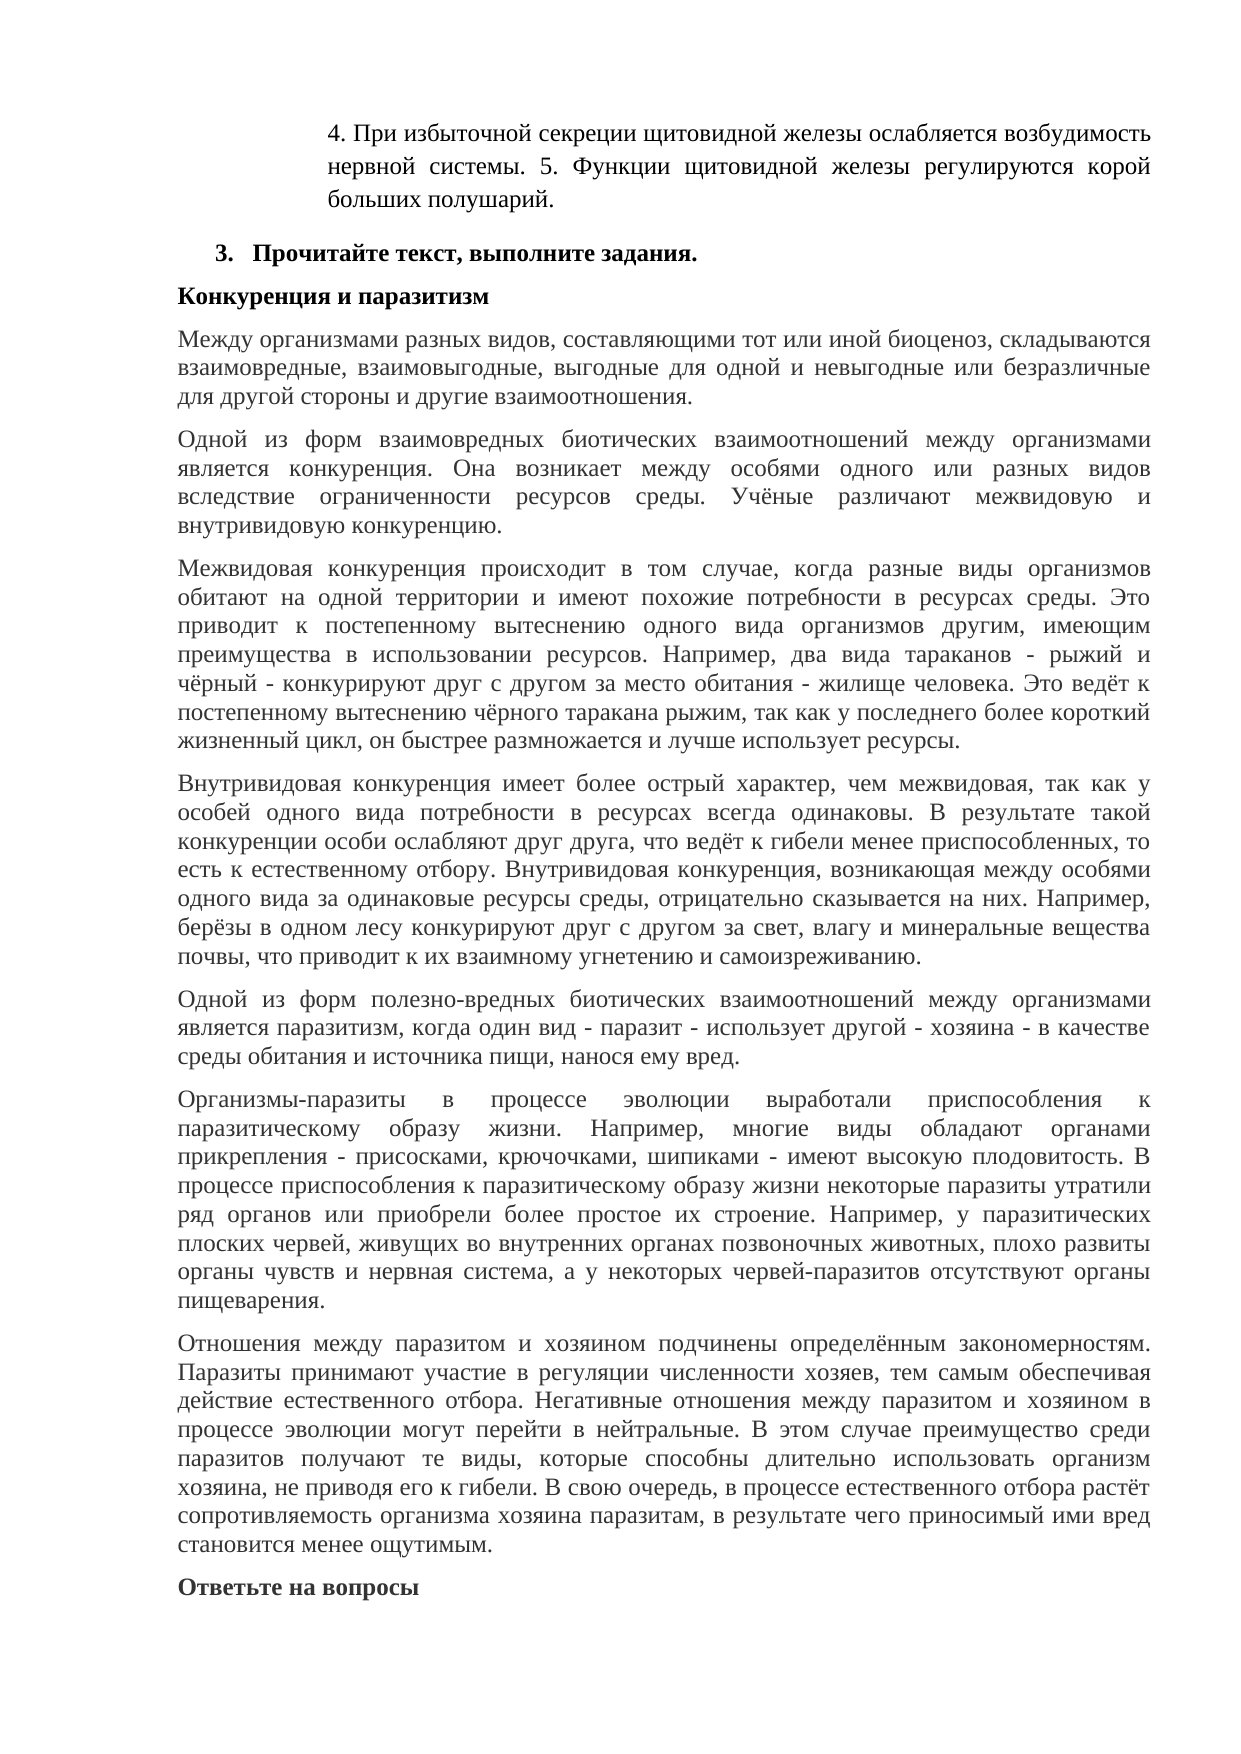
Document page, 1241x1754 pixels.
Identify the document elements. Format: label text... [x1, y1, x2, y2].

text Одной из форм полезно-вредных биотических взаимоотношений между организмами является паразитизм, когда один вид - паразит - использует другой - хозяина - в качестве среды обитания и источника пищи, нанося ему вред. [177, 984, 1152, 1070]
text Между организмами разных видов, составляющими тот или иной биоценоз, складываются взаимовредные, взаимовыгодные, выгодные для одной и невыгодные или безразличные для другой стороны и другие взаимоотношения. [177, 324, 1152, 410]
text Ответьте на вопросы [177, 1572, 1152, 1601]
text Межвидовая конкуренция происходит в том случае, когда разные виды организмов обитают на одной территории и имеют похожие потребности в ресурсах среды. Это приводит к постепенному вытеснению одного вида организмов другим, имеющим преимущества в использовании ресурсов. Например, два вида тараканов - рыжий и чёрный - конкурируют друг с другом за место обитания - жилище человека. Это ведёт к постепенному вытеснению чёрного таракана рыжим, так как у последнего более короткий жизненный цикл, он быстрее размножается и лучше использует ресурсы. [177, 553, 1152, 754]
text Внутривидовая конкуренция имеет более острый характер, чем межвидовая, так как у особей одного вида потребности в ресурсах всегда одинаковы. В результате такой конкуренции особи ослабляют друг друга, что ведёт к гибели менее приспособленных, то есть к естественному отбору. Внутривидовая конкуренция, возникающая между особями одного вида за одинаковые ресурсы среды, отрицательно сказывается на них. Например, берёзы в одном лесу конкурируют друг с другом за свет, влагу и минеральные вещества почвы, что приводит к их взаимному угнетению и самоизреживанию. [177, 768, 1152, 969]
list Прочитайте текст, выполните задания. [215, 238, 1152, 267]
text Отношения между паразитом и хозяином подчинены определённым закономерностям. Паразиты принимают участие в регуляции численности хозяев, тем самым обеспечивая действие естественного отбора. Негативные отношения между паразитом и хозяином в процессе эволюции могут перейти в нейтральные. В этом случае преимущество среди паразитов получают те виды, которые способны длительно использовать организм хозяина, не приводя его к гибели. В свою очередь, в процессе естественного отбора растёт сопротивляемость организма хозяина паразитам, в результате чего приносимый ими вред становится менее ощутимым. [177, 1328, 1152, 1558]
text Организмы-паразиты в процессе эволюции выработали приспособления к паразитическому образу жизни. Например, многие виды обладают органами прикрепления - присосками, крючочками, шипиками - имеют высокую плодовитость. В процессе приспособления к паразитическому образу жизни некоторые паразиты утратили ряд органов или приобрели более простое их строение. Например, у паразитических плоских червей, живущих во внутренних органах позвоночных животных, плохо развиты органы чувств и нервная система, а у некоторых червей-паразитов отсутствуют органы пищеварения. [177, 1084, 1152, 1314]
subtitle Конкуренция и паразитизм [177, 281, 1152, 309]
list 4. При избыточной секреции щитовидной железы ослабляется возбудимость нервной системы. 5. Функции щитовидной железы регулируются корой больших полушарий. [327, 118, 1152, 213]
text Одной из форм взаимовредных биотических взаимоотношений между организмами является конкуренция. Она возникает между особями одного или разных видов вследствие ограниченности ресурсов среды. Учёные различают межвидовую и внутривидовую конкуренцию. [177, 424, 1152, 539]
